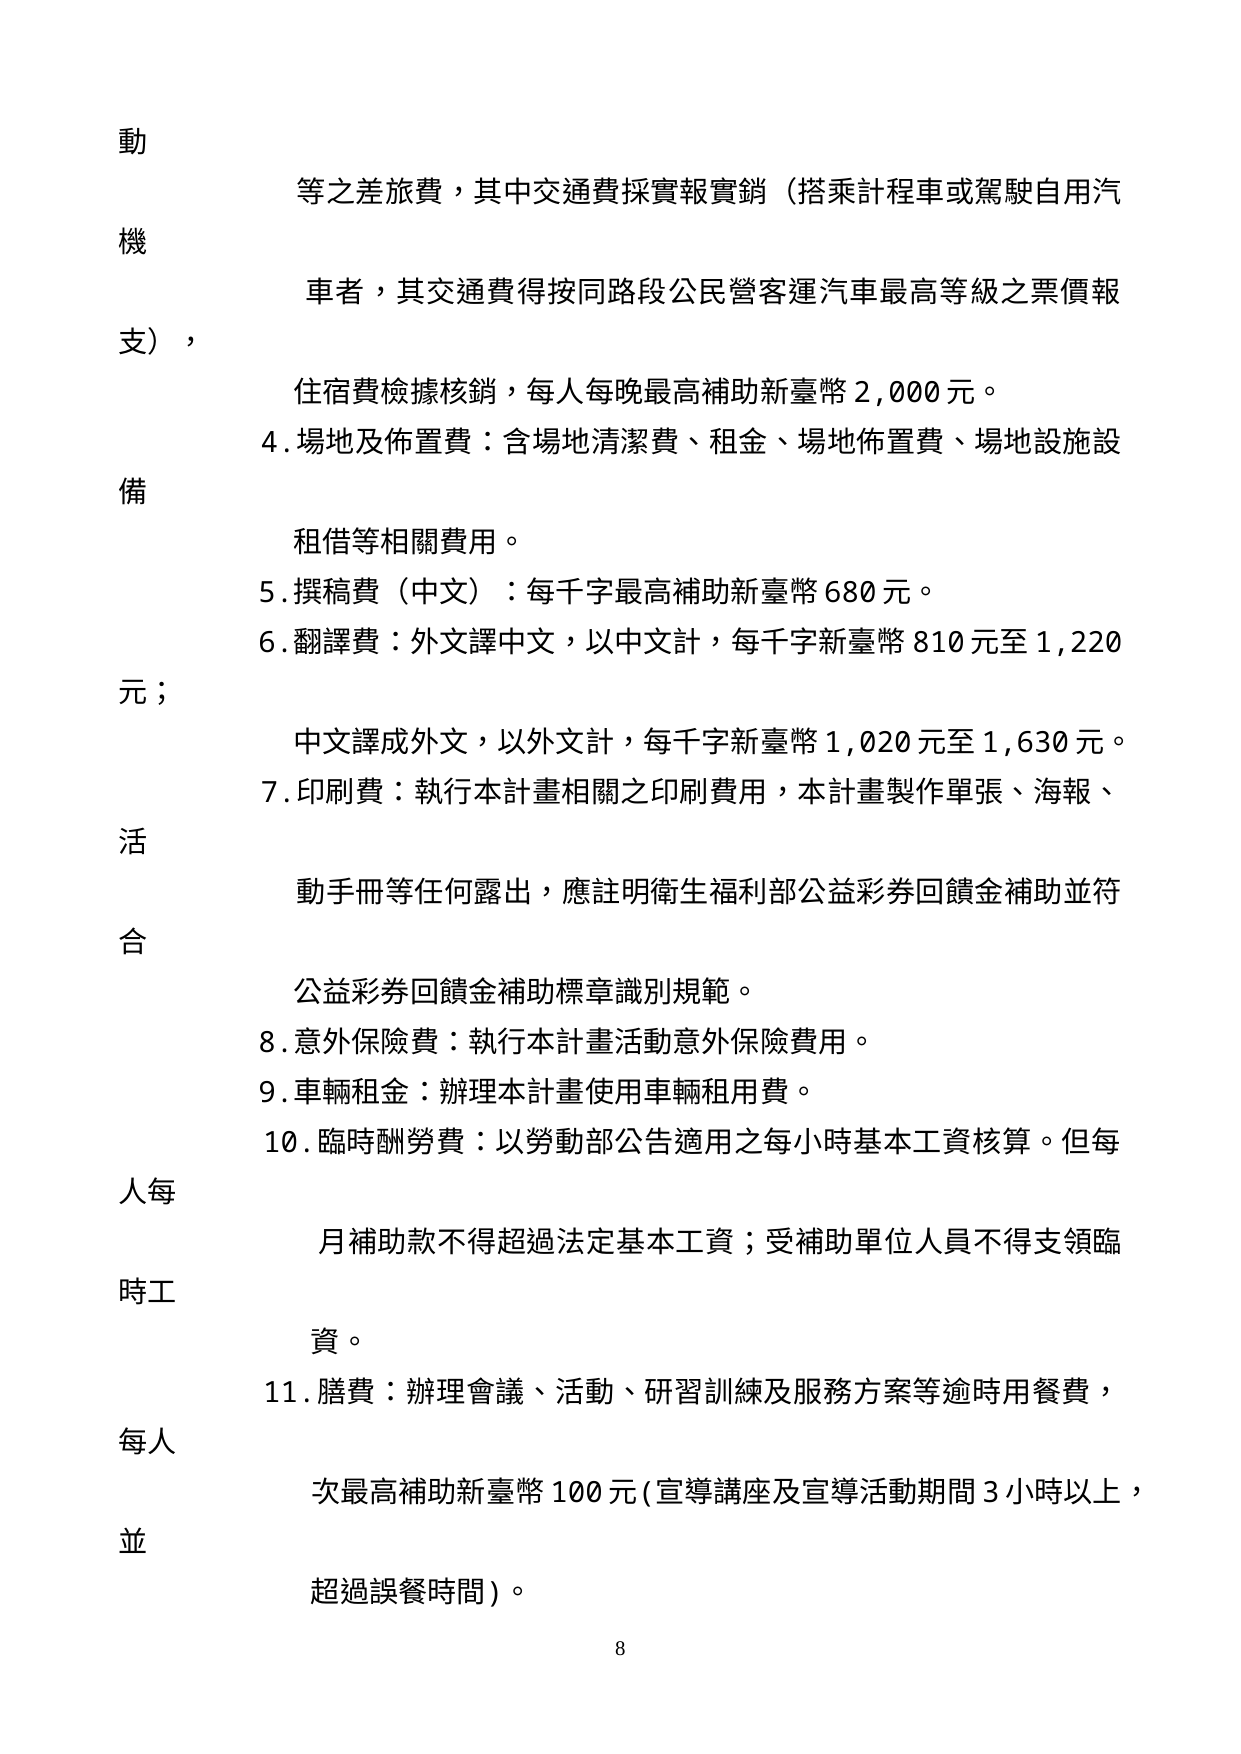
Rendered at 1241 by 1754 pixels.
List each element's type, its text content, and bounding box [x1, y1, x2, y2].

text 公益彩券回饋金補助標章識別規範。 [118, 962, 1122, 1012]
text 8.意外保險費：執行本計畫活動意外保險費用。 [118, 1012, 1122, 1062]
text 4.場地及佈置費：含場地清潔費、租金、場地佈置費、場地設施設備 [118, 412, 1122, 512]
text 9.車輛租金：辦理本計畫使用車輛租用費。 [118, 1062, 1122, 1112]
text 車者，其交通費得按同路段公民營客運汽車最高等級之票價報支）， [118, 262, 1122, 362]
text 次最高補助新臺幣100元(宣導講座及宣導活動期間3小時以上，並 [118, 1462, 1122, 1562]
text 動手冊等任何露出，應註明衛生福利部公益彩券回饋金補助並符合 [118, 862, 1122, 962]
text 租借等相關費用。 [118, 512, 1122, 562]
text 6.翻譯費：外文譯中文，以中文計，每千字新臺幣810元至1,220元； [118, 612, 1122, 712]
text 10.臨時酬勞費：以勞動部公告適用之每小時基本工資核算。但每人每 [118, 1112, 1122, 1212]
text 動 [118, 112, 1122, 162]
text 5.撰稿費（中文）：每千字最高補助新臺幣680元。 [118, 562, 1122, 612]
text 超過誤餐時間)。 [118, 1562, 1122, 1612]
text 月補助款不得超過法定基本工資；受補助單位人員不得支領臨時工 [118, 1212, 1122, 1312]
text 中文譯成外文，以外文計，每千字新臺幣1,020元至1,630元。 [118, 712, 1122, 762]
text 住宿費檢據核銷，每人每晚最高補助新臺幣2,000元。 [118, 362, 1122, 412]
text 11.膳費：辦理會議、活動、研習訓練及服務方案等逾時用餐費，每人 [118, 1362, 1122, 1462]
text 等之差旅費，其中交通費採實報實銷（搭乘計程車或駕駛自用汽機 [118, 162, 1122, 262]
text 資。 [118, 1312, 1122, 1362]
text 7.印刷費：執行本計畫相關之印刷費用，本計畫製作單張、海報、活 [118, 762, 1122, 862]
